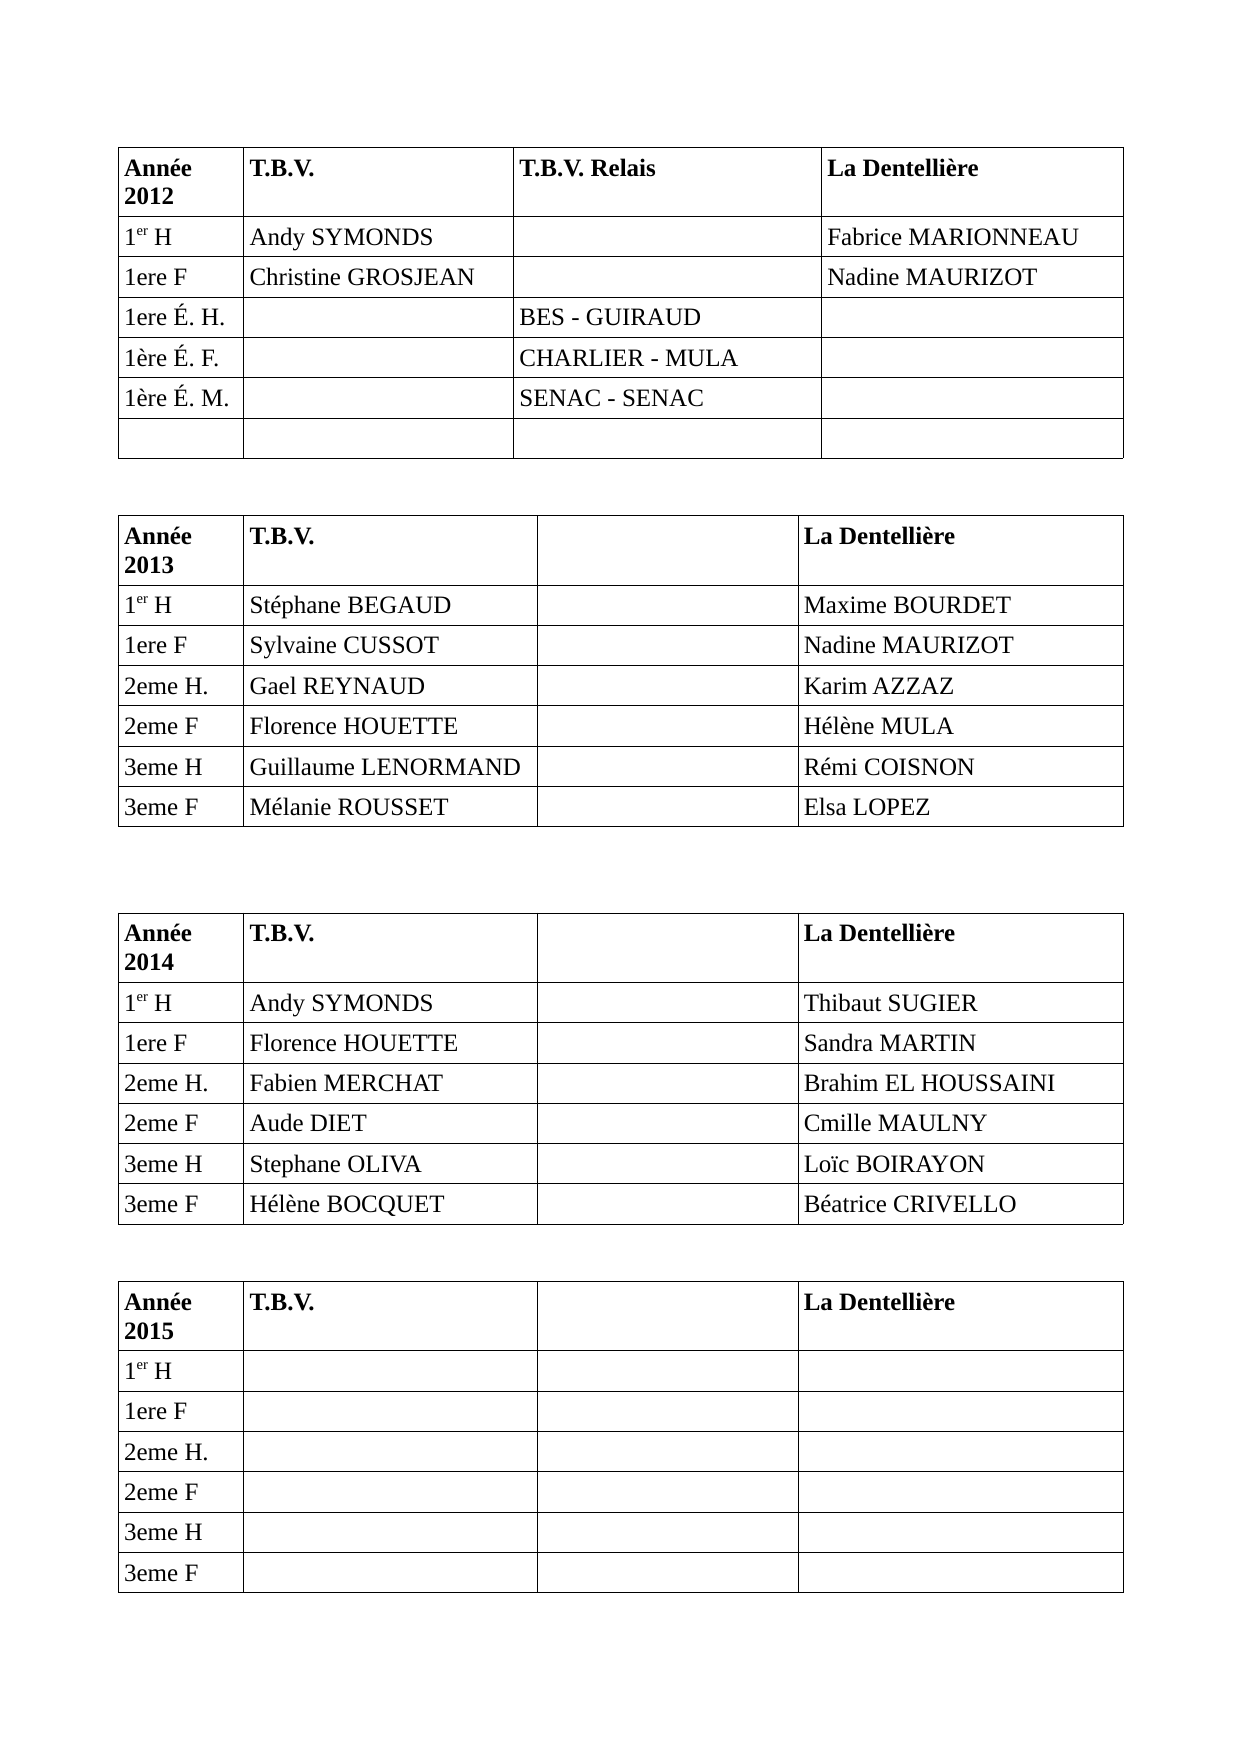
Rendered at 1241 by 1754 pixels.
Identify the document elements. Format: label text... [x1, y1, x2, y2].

table_cell [244, 1553, 537, 1592]
table_cell [244, 1432, 537, 1471]
table_cell [514, 419, 821, 458]
table_cell BES - GUIRAUD [514, 298, 821, 337]
table_cell Cmille MAULNY [799, 1104, 1123, 1143]
table_cell Florence HOUETTE [244, 1023, 537, 1062]
table_cell [538, 1472, 798, 1512]
table_cell [244, 419, 513, 458]
table_cell [799, 1351, 1123, 1391]
table_cell [244, 298, 513, 337]
table_cell [538, 586, 798, 625]
table_header T.B.V. Relais [514, 148, 821, 216]
table_cell 1er H [119, 983, 243, 1022]
table_cell Sandra MARTIN [799, 1023, 1123, 1062]
table_cell Aude DIET [244, 1104, 537, 1143]
table_cell Nadine MAURIZOT [822, 257, 1123, 297]
table_cell [514, 217, 821, 256]
table_cell [822, 378, 1123, 417]
table_cell [244, 1392, 537, 1431]
table_cell [822, 298, 1123, 337]
table_cell [244, 1472, 537, 1512]
table_cell [538, 1392, 798, 1431]
table_cell 1ere F [119, 1392, 243, 1431]
table_cell Andy SYMONDS [244, 983, 537, 1022]
table_header Année 2012 [119, 148, 243, 216]
table_header T.B.V. [244, 914, 537, 982]
table_cell Hélène BOCQUET [244, 1184, 537, 1224]
table_cell Stéphane BEGAUD [244, 586, 537, 625]
table_header Année 2015 [119, 1282, 243, 1350]
table_cell [538, 666, 798, 705]
table_cell [244, 1351, 537, 1391]
table_cell Andy SYMONDS [244, 217, 513, 256]
table_cell Stephane OLIVA [244, 1144, 537, 1183]
table_header Année 2013 [119, 516, 243, 584]
table_cell 1er H [119, 1351, 243, 1391]
table_cell Sylvaine CUSSOT [244, 626, 537, 665]
table_cell [822, 419, 1123, 458]
table_cell [799, 1513, 1123, 1552]
table_cell 1er H [119, 217, 243, 256]
table_cell [538, 747, 798, 786]
table_cell Nadine MAURIZOT [799, 626, 1123, 665]
table_cell 3eme F [119, 787, 243, 826]
table_cell [538, 1432, 798, 1471]
table_cell 1er H [119, 586, 243, 625]
table_cell Elsa LOPEZ [799, 787, 1123, 826]
table_cell [538, 1513, 798, 1552]
table_header [538, 1282, 798, 1350]
table_cell Rémi COISNON [799, 747, 1123, 786]
table_cell [119, 419, 243, 458]
table_cell Florence HOUETTE [244, 706, 537, 746]
table_cell [538, 1144, 798, 1183]
table_cell 1ere É. H. [119, 298, 243, 337]
table_cell Fabrice MARIONNEAU [822, 217, 1123, 256]
table_cell Hélène MULA [799, 706, 1123, 746]
table_cell 1ere F [119, 626, 243, 665]
table_cell 1ere F [119, 1023, 243, 1062]
table_cell [538, 787, 798, 826]
table_cell Thibaut SUGIER [799, 983, 1123, 1022]
table_header [538, 516, 798, 584]
table_cell 2eme F [119, 1104, 243, 1143]
table_cell [538, 1064, 798, 1103]
table_cell [799, 1553, 1123, 1592]
table_cell [538, 1104, 798, 1143]
table_cell 3eme F [119, 1184, 243, 1224]
table_header La Dentellière [799, 516, 1123, 584]
table_cell [538, 626, 798, 665]
table_cell Karim AZZAZ [799, 666, 1123, 705]
table_cell Gael REYNAUD [244, 666, 537, 705]
table_cell [514, 257, 821, 297]
table_cell Guillaume LENORMAND [244, 747, 537, 786]
table_cell Mélanie ROUSSET [244, 787, 537, 826]
table_cell [538, 1184, 798, 1224]
table_cell 2eme F [119, 706, 243, 746]
table_cell Loïc BOIRAYON [799, 1144, 1123, 1183]
table_header T.B.V. [244, 516, 537, 584]
table_cell [244, 1513, 537, 1552]
table_header La Dentellière [822, 148, 1123, 216]
table_cell [799, 1432, 1123, 1471]
table_cell Fabien MERCHAT [244, 1064, 537, 1103]
table_header T.B.V. [244, 148, 513, 216]
table_cell 3eme H [119, 747, 243, 786]
table_cell 1ère É. M. [119, 378, 243, 417]
table_cell [244, 338, 513, 377]
table_cell CHARLIER - MULA [514, 338, 821, 377]
table_cell [799, 1392, 1123, 1431]
table_cell [538, 706, 798, 746]
table_cell Brahim EL HOUSSAINI [799, 1064, 1123, 1103]
table_cell [538, 983, 798, 1022]
table_cell 1ere F [119, 257, 243, 297]
table_cell 3eme H [119, 1144, 243, 1183]
table_cell Christine GROSJEAN [244, 257, 513, 297]
table_cell [538, 1023, 798, 1062]
table_cell 1ère É. F. [119, 338, 243, 377]
table_cell [538, 1553, 798, 1592]
table_cell 2eme H. [119, 666, 243, 705]
table_cell [822, 338, 1123, 377]
table_cell 3eme F [119, 1553, 243, 1592]
table_cell 2eme F [119, 1472, 243, 1512]
table_cell 2eme H. [119, 1432, 243, 1471]
table_cell [799, 1472, 1123, 1512]
table_cell [244, 378, 513, 417]
table_cell Béatrice CRIVELLO [799, 1184, 1123, 1224]
table_header T.B.V. [244, 1282, 537, 1350]
table_header La Dentellière [799, 1282, 1123, 1350]
table_header Année 2014 [119, 914, 243, 982]
table_header La Dentellière [799, 914, 1123, 982]
table_cell SENAC - SENAC [514, 378, 821, 417]
table_header [538, 914, 798, 982]
table_cell Maxime BOURDET [799, 586, 1123, 625]
table_cell 2eme H. [119, 1064, 243, 1103]
table_cell 3eme H [119, 1513, 243, 1552]
table_cell [538, 1351, 798, 1391]
